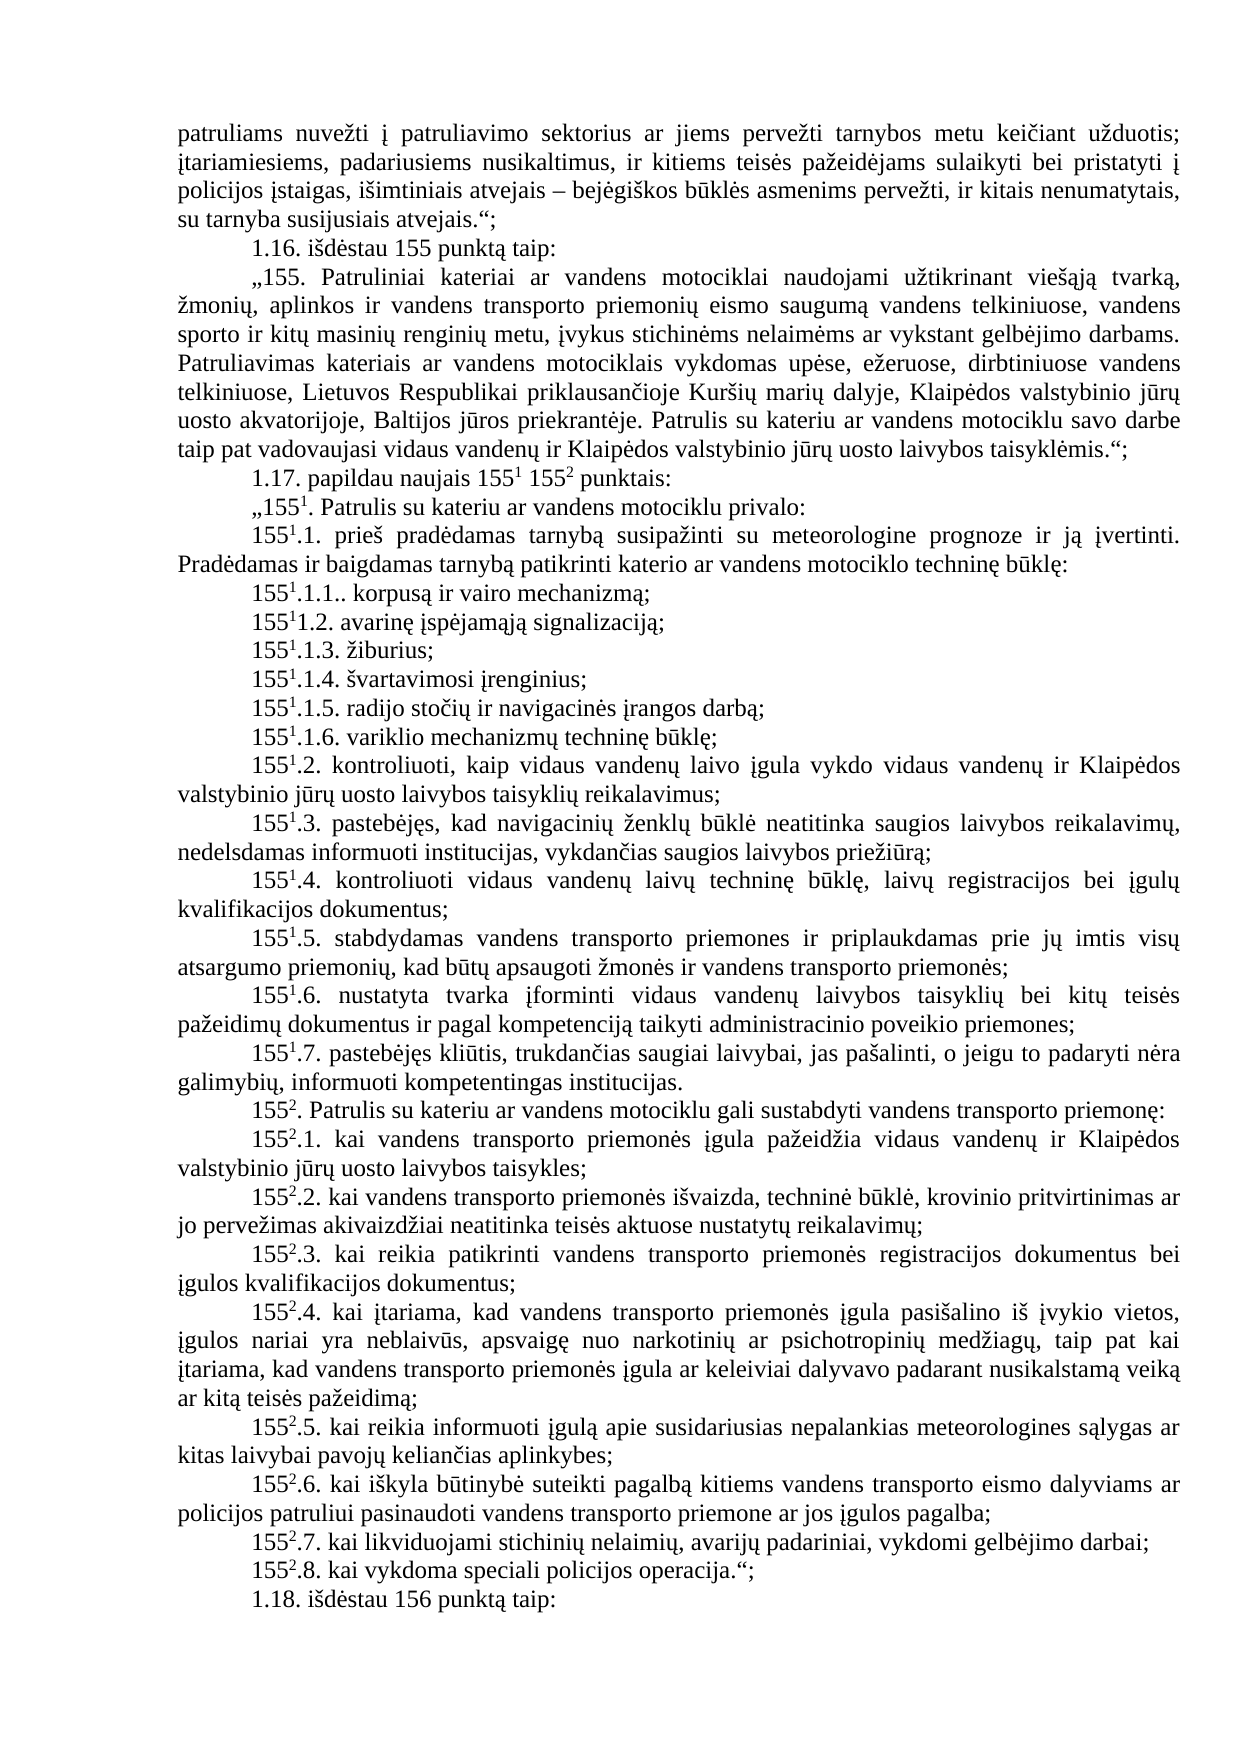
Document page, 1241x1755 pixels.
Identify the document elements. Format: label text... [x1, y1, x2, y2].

text 1552.7. kai likviduojami stichinių nelaimių, avarijų padariniai, vykdomi gelbėjimo darbai; [177, 1527, 1181, 1556]
text 1552.5. kai reikia informuoti įgulą apie susidariusias nepalankias meteorologines sąlygas ar kitas laivybai pavojų keliančias aplinkybes; [177, 1412, 1181, 1469]
text 1551.7. pastebėjęs kliūtis, trukdančias saugiai laivybai, jas pašalinti, o jeigu to padaryti nėra galimybių, informuoti kompetentingas institucijas. [177, 1038, 1181, 1096]
text 1551.6. nustatyta tvarka įforminti vidaus vandenų laivybos taisyklių bei kitų teisės pažeidimų dokumentus ir pagal kompetenciją taikyti administracinio poveikio priemones; [177, 981, 1181, 1038]
text „1551. Patrulis su kateriu ar vandens motociklu privalo: [177, 492, 1181, 521]
text 1.18. išdėstau 156 punktą taip: [177, 1584, 1181, 1613]
text 1552.2. kai vandens transporto priemonės išvaizda, techninė būklė, krovinio pritvirtinimas ar jo pervežimas akivaizdžiai neatitinka teisės aktuose nustatytų reikalavimų; [177, 1182, 1181, 1239]
text 15511.2. avarinę įspėjamąją signalizaciją; [177, 607, 1181, 636]
text 1551.1.1.. korpusą ir vairo mechanizmą; [177, 578, 1181, 607]
text 1552.4. kai įtariama, kad vandens transporto priemonės įgula pasišalino iš įvykio vietos, įgulos nariai yra neblaivūs, apsvaigę nuo narkotinių ar psichotropinių medžiagų, taip pat kai įtariama, kad vandens transporto priemonės įgula ar keleiviai dalyvavo padarant nusikalstamą veiką ar kitą teisės pažeidimą; [177, 1297, 1181, 1412]
text 1552.3. kai reikia patikrinti vandens transporto priemonės registracijos dokumentus bei įgulos kvalifikacijos dokumentus; [177, 1239, 1181, 1297]
text 1551.1.3. žiburius; [177, 636, 1181, 664]
text patruliams nuvežti į patruliavimo sektorius ar jiems pervežti tarnybos metu keičiant užduotis; įtariamiesiems, padariusiems nusikaltimus, ir kitiems teisės pažeidėjams sulaikyti bei pristatyti į policijos įstaigas, išimtiniais atvejais – bejėgiškos būklės asmenims pervežti, ir kitais nenumatytais, su tarnyba susijusiais atvejais.“; [177, 118, 1181, 233]
text 1.16. išdėstau 155 punktą taip: [177, 233, 1181, 262]
text 1551.5. stabdydamas vandens transporto priemones ir priplaukdamas prie jų imtis visų atsargumo priemonių, kad būtų apsaugoti žmonės ir vandens transporto priemonės; [177, 923, 1181, 981]
text 1551.2. kontroliuoti, kaip vidaus vandenų laivo įgula vykdo vidaus vandenų ir Klaipėdos valstybinio jūrų uosto laivybos taisyklių reikalavimus; [177, 751, 1181, 808]
text 1551.4. kontroliuoti vidaus vandenų laivų techninę būklę, laivų registracijos bei įgulų kvalifikacijos dokumentus; [177, 866, 1181, 923]
text „155. Patruliniai kateriai ar vandens motociklai naudojami užtikrinant viešąją tvarką, žmonių, aplinkos ir vandens transporto priemonių eismo saugumą vandens telkiniuose, vandens sporto ir kitų masinių renginių metu, įvykus stichinėms nelaimėms ar vykstant gelbėjimo darbams. Patruliavimas kateriais ar vandens motociklais vykdomas upėse, ežeruose, dirbtiniuose vandens telkiniuose, Lietuvos Respublikai priklausančioje Kuršių marių dalyje, Klaipėdos valstybinio jūrų uosto akvatorijoje, Baltijos jūros priekrantėje. Patrulis su kateriu ar vandens motociklu savo darbe taip pat vadovaujasi vidaus vandenų ir Klaipėdos valstybinio jūrų uosto laivybos taisyklėmis.“; [177, 262, 1181, 463]
text 1552.8. kai vykdoma speciali policijos operacija.“; [177, 1556, 1181, 1584]
text 1552.1. kai vandens transporto priemonės įgula pažeidžia vidaus vandenų ir Klaipėdos valstybinio jūrų uosto laivybos taisykles; [177, 1124, 1181, 1182]
text 1551.1.6. variklio mechanizmų techninę būklę; [177, 722, 1181, 751]
text 1551.1.4. švartavimosi įrenginius; [177, 664, 1181, 693]
text 1551.1. prieš pradėdamas tarnybą susipažinti su meteorologine prognoze ir ją įvertinti. Pradėdamas ir baigdamas tarnybą patikrinti katerio ar vandens motociklo techninę būklę: [177, 521, 1181, 578]
text 1552. Patrulis su kateriu ar vandens motociklu gali sustabdyti vandens transporto priemonę: [177, 1096, 1181, 1124]
text 1552.6. kai iškyla būtinybė suteikti pagalbą kitiems vandens transporto eismo dalyviams ar policijos patruliui pasinaudoti vandens transporto priemone ar jos įgulos pagalba; [177, 1469, 1181, 1527]
text 1551.3. pastebėjęs, kad navigacinių ženklų būklė neatitinka saugios laivybos reikalavimų, nedelsdamas informuoti institucijas, vykdančias saugios laivybos priežiūrą; [177, 808, 1181, 866]
text 1551.1.5. radijo stočių ir navigacinės įrangos darbą; [177, 693, 1181, 722]
text 1.17. papildau naujais 1551 1552 punktais: [177, 463, 1181, 492]
